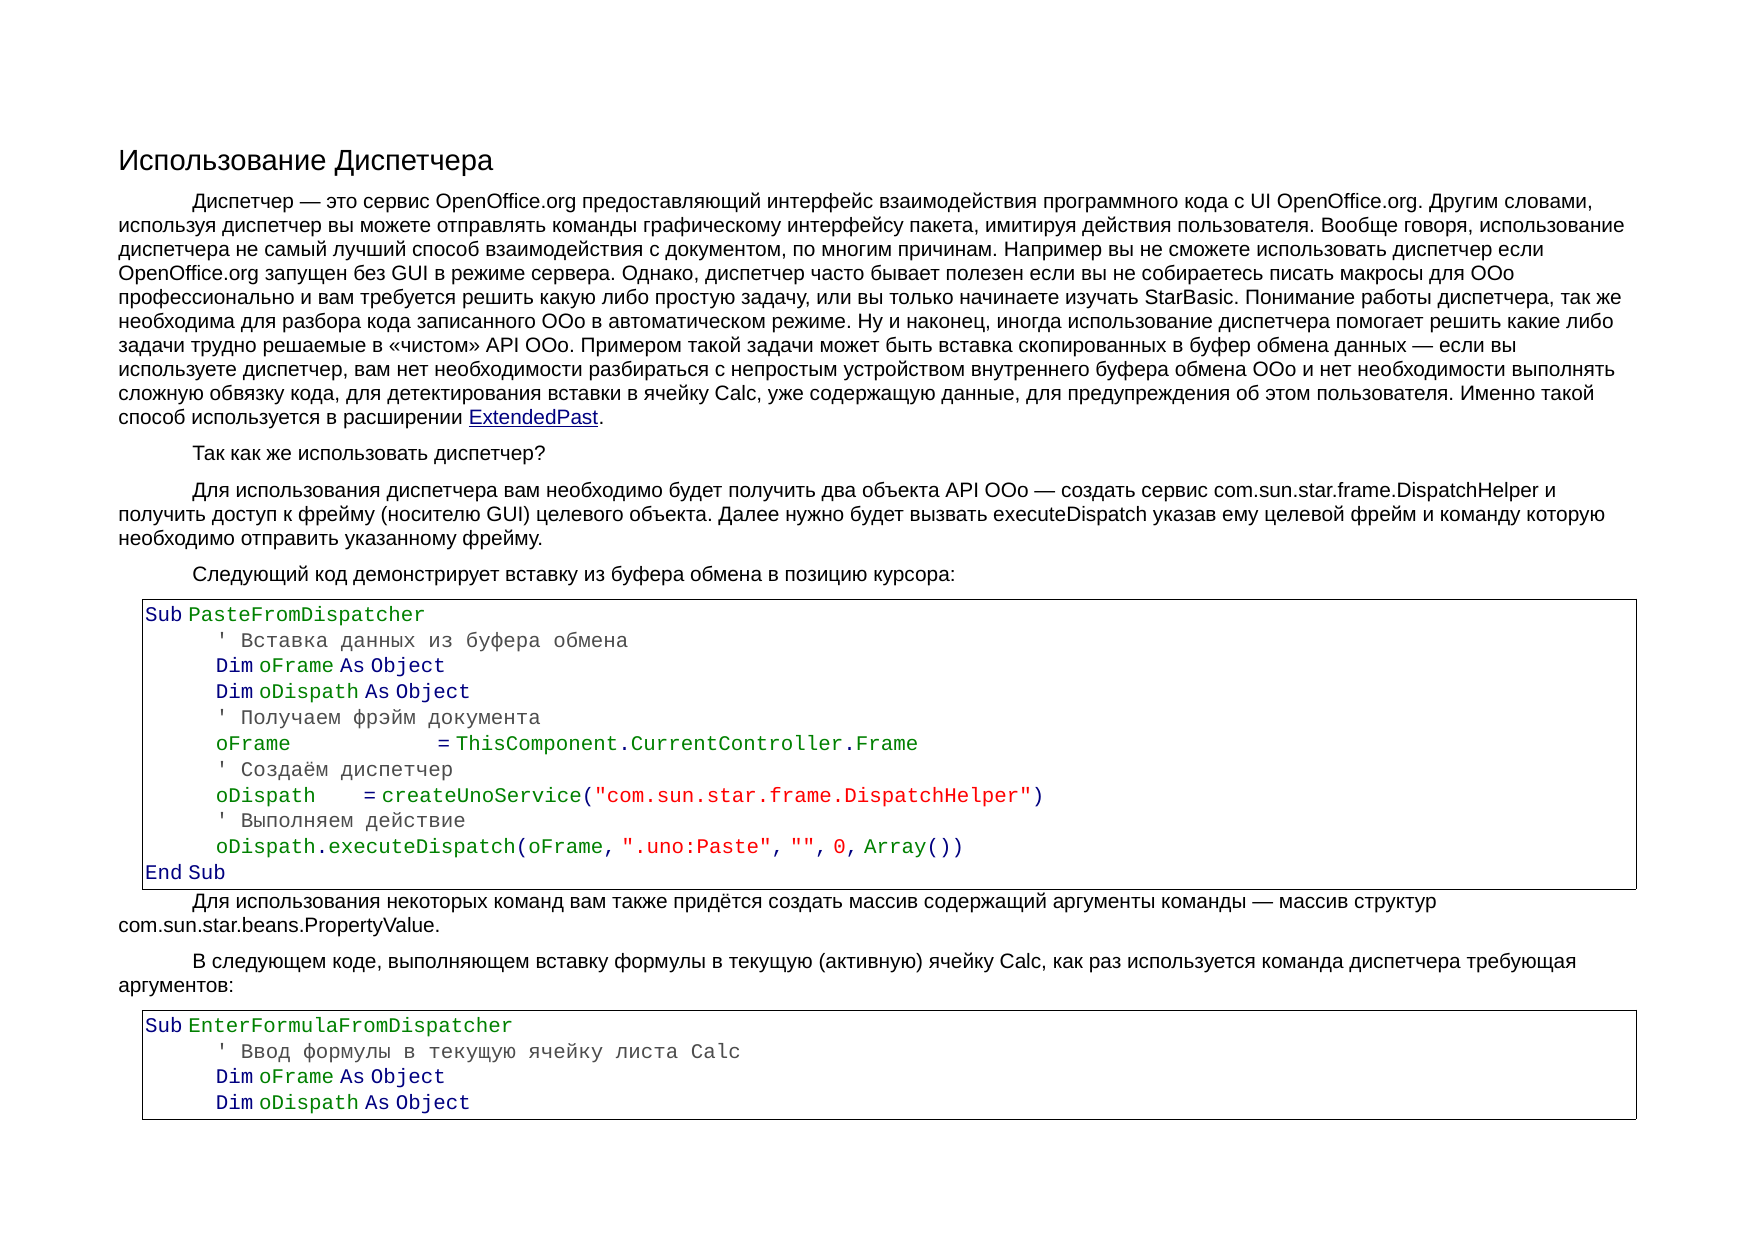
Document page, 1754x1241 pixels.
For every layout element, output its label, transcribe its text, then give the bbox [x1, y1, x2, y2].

text Dim oDispath As Object [143, 676, 1636, 702]
text ' Выполняем действие [143, 805, 1636, 831]
text Для использования диспетчера вам необходимо будет получить два объекта API OOo — создать сервис com.sun.star.frame.DispatchHelper и получить доступ к фрейму (носителю GUI) целевого объекта. Далее нужно будет вызвать executeDispatch указав ему целевой фрейм и команду которую необходимо отправить указанному фрейму. [118, 478, 1636, 549]
text Для использования некоторых команд вам также придётся создать массив содержащий аргументы команды — массив структур com.sun.star.beans.PropertyValue. [118, 889, 1636, 937]
text Dim oFrame As Object [143, 650, 1636, 676]
text ' Вставка данных из буфера обмена [143, 624, 1636, 650]
text Sub PasteFromDispatcher [143, 600, 1636, 624]
text oFrame = ThisComponent.CurrentController.Frame [143, 728, 1636, 753]
text Следующий код демонстрирует вставку из буфера обмена в позицию курсора: [118, 562, 1636, 586]
text Так как же использовать диспетчер? [118, 441, 1636, 465]
text Dim oFrame As Object [143, 1061, 1636, 1087]
text ' Получаем фрэйм документа [143, 702, 1636, 728]
text Диспетчер — это сервис OpenOffice.org предоставляющий интерфейс взаимодействия программного кода с UI OpenOffice.org. Другим словами, используя диспетчер вы можете отправлять команды графическому интерфейсу пакета, имитируя действия пользователя. Вообще говоря, использование диспетчера не самый лучший способ взаимодействия с документом, по многим причинам. Например вы не сможете использовать диспетчер если OpenOffice.org запущен без GUI в режиме сервера. Однако, диспетчер часто бывает полезен если вы не собираетесь писать макросы для OOo профессионально и вам требуется решить какую либо простую задачу, или вы только начинаете изучать StarBasic. Понимание работы диспетчера, так же необходима для разбора кода записанного OOo в автоматическом режиме. Ну и наконец, иногда использование диспетчера помогает решить какие либо задачи трудно решаемые в «чистом» API OOo. Примером такой задачи может быть вставка скопированных в буфер обмена данных — если вы используете диспетчер, вам нет необходимости разбираться с непростым устройством внутреннего буфера обмена OOo и нет необходимости выполнять сложную обвязку кода, для детектирования вставки в ячейку Calc, уже содержащую данные, для предупреждения об этом пользователя. Именно такой способ используется в расширении ExtendedPast. [118, 189, 1636, 429]
text Dim oDispath As Object [143, 1087, 1636, 1119]
text oDispath = createUnoService("com.sun.star.frame.DispatchHelper") [143, 779, 1636, 805]
text В следующем коде, выполняющем вставку формулы в текущую (активную) ячейку Calc, как раз используется команда диспетчера требующая аргументов: [118, 949, 1636, 997]
text Sub EnterFormulaFromDispatcher [143, 1011, 1636, 1035]
text ' Ввод формулы в текущую ячейку листа Calc [143, 1035, 1636, 1061]
text ' Создаём диспетчер [143, 753, 1636, 779]
text End Sub [143, 857, 1636, 889]
title Использование Диспетчера [118, 143, 1636, 177]
text oDispath.executeDispatch(oFrame, ".uno:Paste", "", 0, Array()) [143, 831, 1636, 857]
